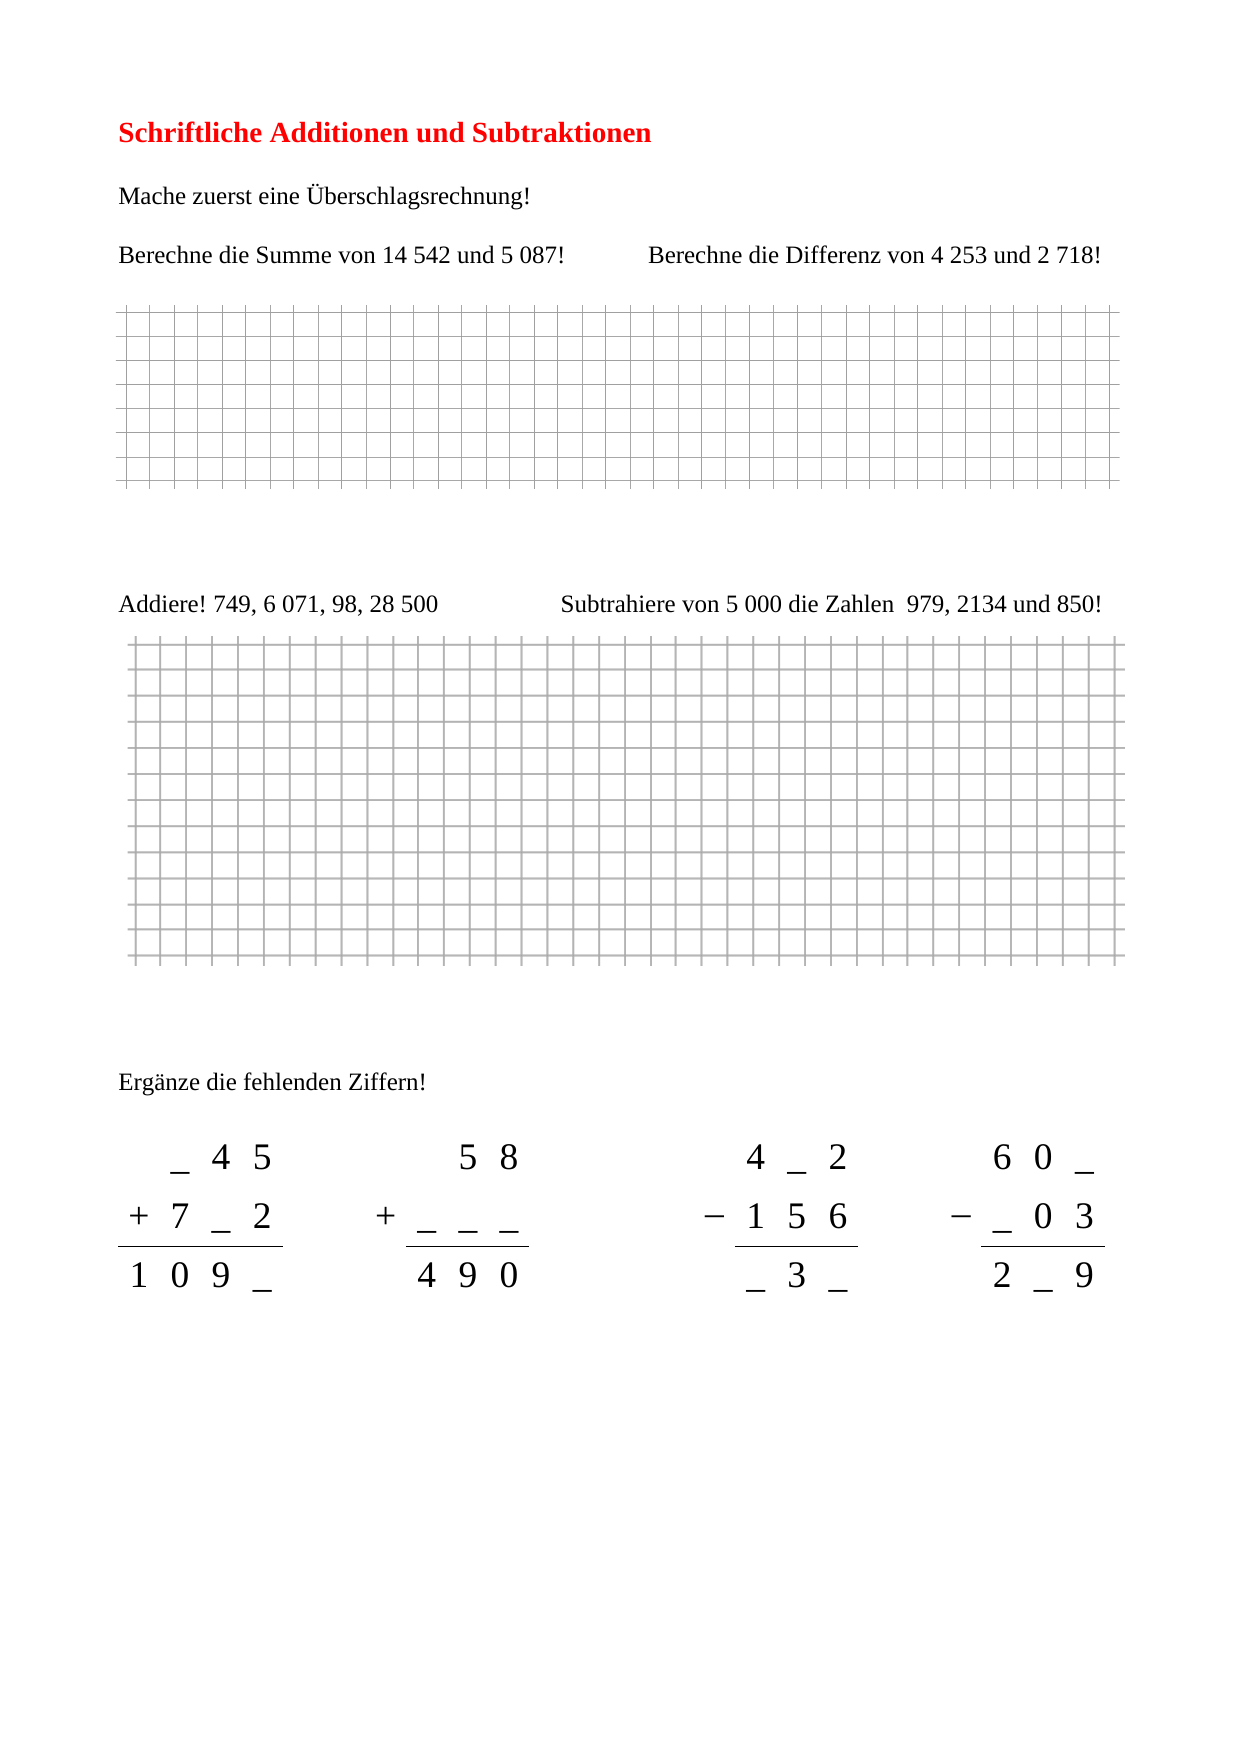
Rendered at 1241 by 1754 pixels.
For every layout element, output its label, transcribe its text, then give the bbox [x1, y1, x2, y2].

table_cell _ [200, 1187, 241, 1246]
table_cell 9 [447, 1247, 488, 1305]
table_cell _ [406, 1187, 447, 1246]
table_header [858, 1128, 899, 1187]
table_header 2 [817, 1128, 858, 1187]
table_header [406, 1128, 447, 1187]
table_cell [283, 1246, 324, 1305]
text Addiere! 749, 6 071, 98, 28 500 Subtrahiere von 5 000 die Zahlen 979, 2134 und 850! [118, 537, 1146, 618]
table_cell [899, 1246, 940, 1305]
table_header [653, 1128, 694, 1187]
table_cell _ [447, 1187, 488, 1246]
table_cell 0 [1023, 1187, 1064, 1246]
table_header [694, 1128, 735, 1187]
table_header 4 [735, 1128, 776, 1187]
table_header [899, 1128, 940, 1187]
table_cell [365, 1246, 406, 1305]
table_cell [694, 1246, 735, 1305]
table_cell [570, 1187, 611, 1246]
table_cell 1 [735, 1187, 776, 1246]
table_cell [858, 1187, 899, 1246]
table_cell 3 [776, 1247, 817, 1305]
text Berechne die Summe von 14 542 und 5 087! Berechne die Differenz von 4 253 und 2 718! [118, 242, 1146, 269]
table_cell – [694, 1187, 735, 1246]
table_cell [529, 1246, 570, 1305]
table_header _ [776, 1128, 817, 1187]
table_cell 9 [1064, 1247, 1105, 1305]
table_cell _ [1023, 1247, 1064, 1305]
table_cell _ [488, 1187, 529, 1246]
table_header 4 [200, 1128, 241, 1187]
picture [127, 636, 1125, 966]
table_cell 0 [159, 1247, 200, 1305]
table_cell [611, 1246, 652, 1305]
table_cell 0 [488, 1247, 529, 1305]
table_header [1105, 1128, 1146, 1187]
table_cell 3 [1064, 1187, 1105, 1246]
table_cell [570, 1246, 611, 1305]
table_header [283, 1128, 324, 1187]
table_header 0 [1023, 1128, 1064, 1187]
table_header [611, 1128, 652, 1187]
table_cell [858, 1246, 899, 1305]
table_cell _ [981, 1187, 1023, 1246]
text Schriftliche Additionen und Subtraktionen [118, 116, 1146, 148]
table_cell [1105, 1187, 1146, 1246]
table_cell 6 [817, 1187, 858, 1246]
table_header 5 [447, 1128, 488, 1187]
table_cell 7 [159, 1187, 200, 1246]
table_cell [1105, 1246, 1146, 1305]
table_cell [611, 1187, 652, 1246]
table_cell [940, 1246, 981, 1305]
table_header 6 [981, 1128, 1023, 1187]
table_cell – [940, 1187, 981, 1246]
table_header [940, 1128, 981, 1187]
table_cell 5 [776, 1187, 817, 1246]
table_header [365, 1128, 406, 1187]
table_cell 2 [981, 1247, 1023, 1305]
table_header 8 [488, 1128, 529, 1187]
table_cell [324, 1187, 365, 1246]
table_cell [899, 1187, 940, 1246]
table_cell 2 [241, 1187, 282, 1246]
table_header [570, 1128, 611, 1187]
table_cell 9 [200, 1247, 241, 1305]
table_cell _ [735, 1247, 776, 1305]
table_cell + [118, 1187, 159, 1246]
table_header [118, 1128, 159, 1187]
table_cell [324, 1246, 365, 1305]
table_cell 4 [406, 1247, 447, 1305]
text Mache zuerst eine Überschlagsrechnung! [118, 182, 1146, 210]
table_cell _ [241, 1247, 282, 1305]
table_header [529, 1128, 570, 1187]
table_cell [283, 1187, 324, 1246]
text Ergänze die fehlenden Ziffern! [118, 1004, 1146, 1096]
picture [115, 305, 1120, 489]
table_cell _ [817, 1247, 858, 1305]
table_header _ [1064, 1128, 1105, 1187]
table_cell 1 [118, 1247, 159, 1305]
table_header [324, 1128, 365, 1187]
table_header 5 [241, 1128, 282, 1187]
table_cell [653, 1187, 694, 1246]
table_header _ [159, 1128, 200, 1187]
table_cell [529, 1187, 570, 1246]
table_cell [653, 1246, 694, 1305]
table_cell + [365, 1187, 406, 1246]
